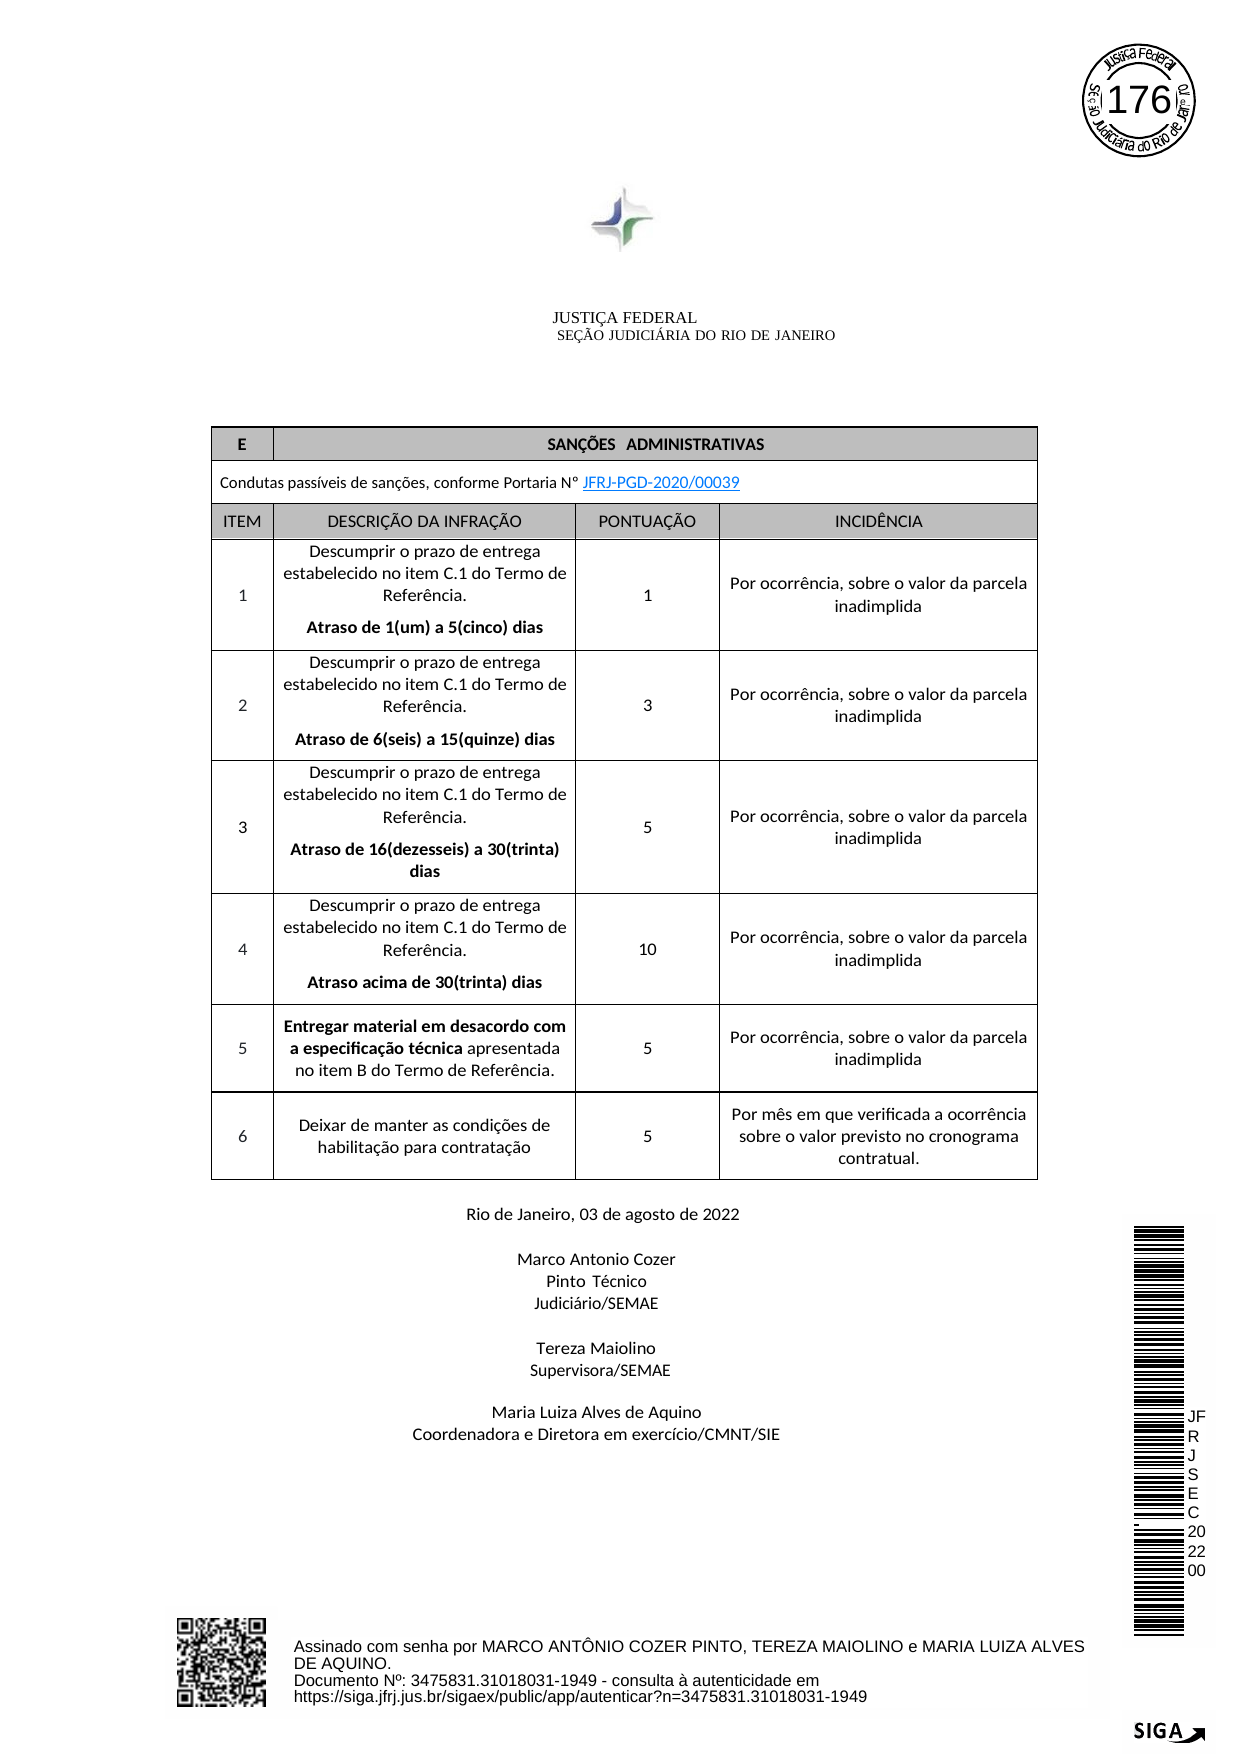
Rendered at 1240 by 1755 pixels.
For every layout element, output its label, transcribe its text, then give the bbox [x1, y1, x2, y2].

table_cell Descumprir o prazo de entrega estabelecido no item C.1 do Termo de Referência. Atraso acima de 30(trinta) dias [274, 894, 575, 1003]
text SEÇÃO JUDICIÁRIA DO RIO DE JANEIRO [557, 327, 1239, 344]
text Maria Luiza Alves de Aquino Coordenadora e Diretora em exercício/CMNT/SIE [412, 1401, 792, 1445]
table_cell 5 [576, 1093, 719, 1179]
text Marco Antonio Cozer Pinto Técnico Judiciário/SEMAE [495, 1248, 697, 1314]
table_cell 5 [576, 761, 719, 893]
table_cell 2 [212, 651, 273, 760]
table_cell INCIDÊNCIA [720, 504, 1037, 538]
table_cell 5 [576, 1005, 719, 1091]
table_cell Por ocorrência, sobre o valor da parcela inadimplida [720, 1005, 1037, 1091]
text Tereza Maiolino Supervisora/SEMAE [530, 1337, 792, 1381]
table_cell 3 [212, 761, 273, 893]
table_cell Deixar de manter as condições de habilitação para contratação [274, 1093, 575, 1179]
table_cell Por ocorrência, sobre o valor da parcela inadimplida [720, 761, 1037, 893]
table_cell 1 [576, 540, 719, 649]
table_cell Descumprir o prazo de entrega estabelecido no item C.1 do Termo de Referência. Atraso de 1(um) a 5(cinco) dias [274, 540, 575, 649]
text JUSTIÇA FEDERAL [234, 307, 1016, 327]
table_cell DESCRIÇÃO DA INFRAÇÃO [274, 504, 575, 538]
table_cell 10 [576, 894, 719, 1003]
table_cell Por ocorrência, sobre o valor da parcela inadimplida [720, 651, 1037, 760]
text Rio de Janeiro, 03 de agosto de 2022 [466, 1203, 1239, 1225]
text ç [1088, 98, 1099, 106]
table_cell PONTUAÇÃO [576, 504, 719, 538]
table_cell Por ocorrência, sobre o valor da parcela inadimplida [720, 894, 1037, 1003]
table_cell Por mês em que verificada a ocorrência sobre o valor previsto no cronograma contratual. [720, 1093, 1037, 1179]
table_cell 6 [212, 1093, 273, 1179]
table_cell 3 [576, 651, 719, 760]
table_cell Descumprir o prazo de entrega estabelecido no item C.1 do Termo de Referência. Atraso de 16(dezesseis) a 30(trinta) dias [274, 761, 575, 893]
text e [1180, 96, 1192, 105]
text JFRJSEC202200087A [1187, 1407, 1206, 1579]
table_cell Por ocorrência, sobre o valor da parcela inadimplida [720, 540, 1037, 649]
table_cell 5 [212, 1005, 273, 1091]
table_cell Descumprir o prazo de entrega estabelecido no item C.1 do Termo de Referência. Atraso de 6(seis) a 15(quinze) dias [274, 651, 575, 760]
table_cell 4 [212, 894, 273, 1003]
table_cell Entregar material em desacordo com a especificação técnica apresentada no item B do Termo de Referência. [274, 1005, 575, 1091]
table_cell ITEM [212, 504, 273, 538]
table_cell Condutas passíveis de sanções, conforme Portaria Nº JFRJ-PGD-2020/00039 [212, 461, 1037, 503]
table_cell 1 [212, 540, 273, 649]
table_header E [212, 428, 273, 460]
table_header SANÇÕES ADMINISTRATIVAS [274, 428, 1037, 460]
